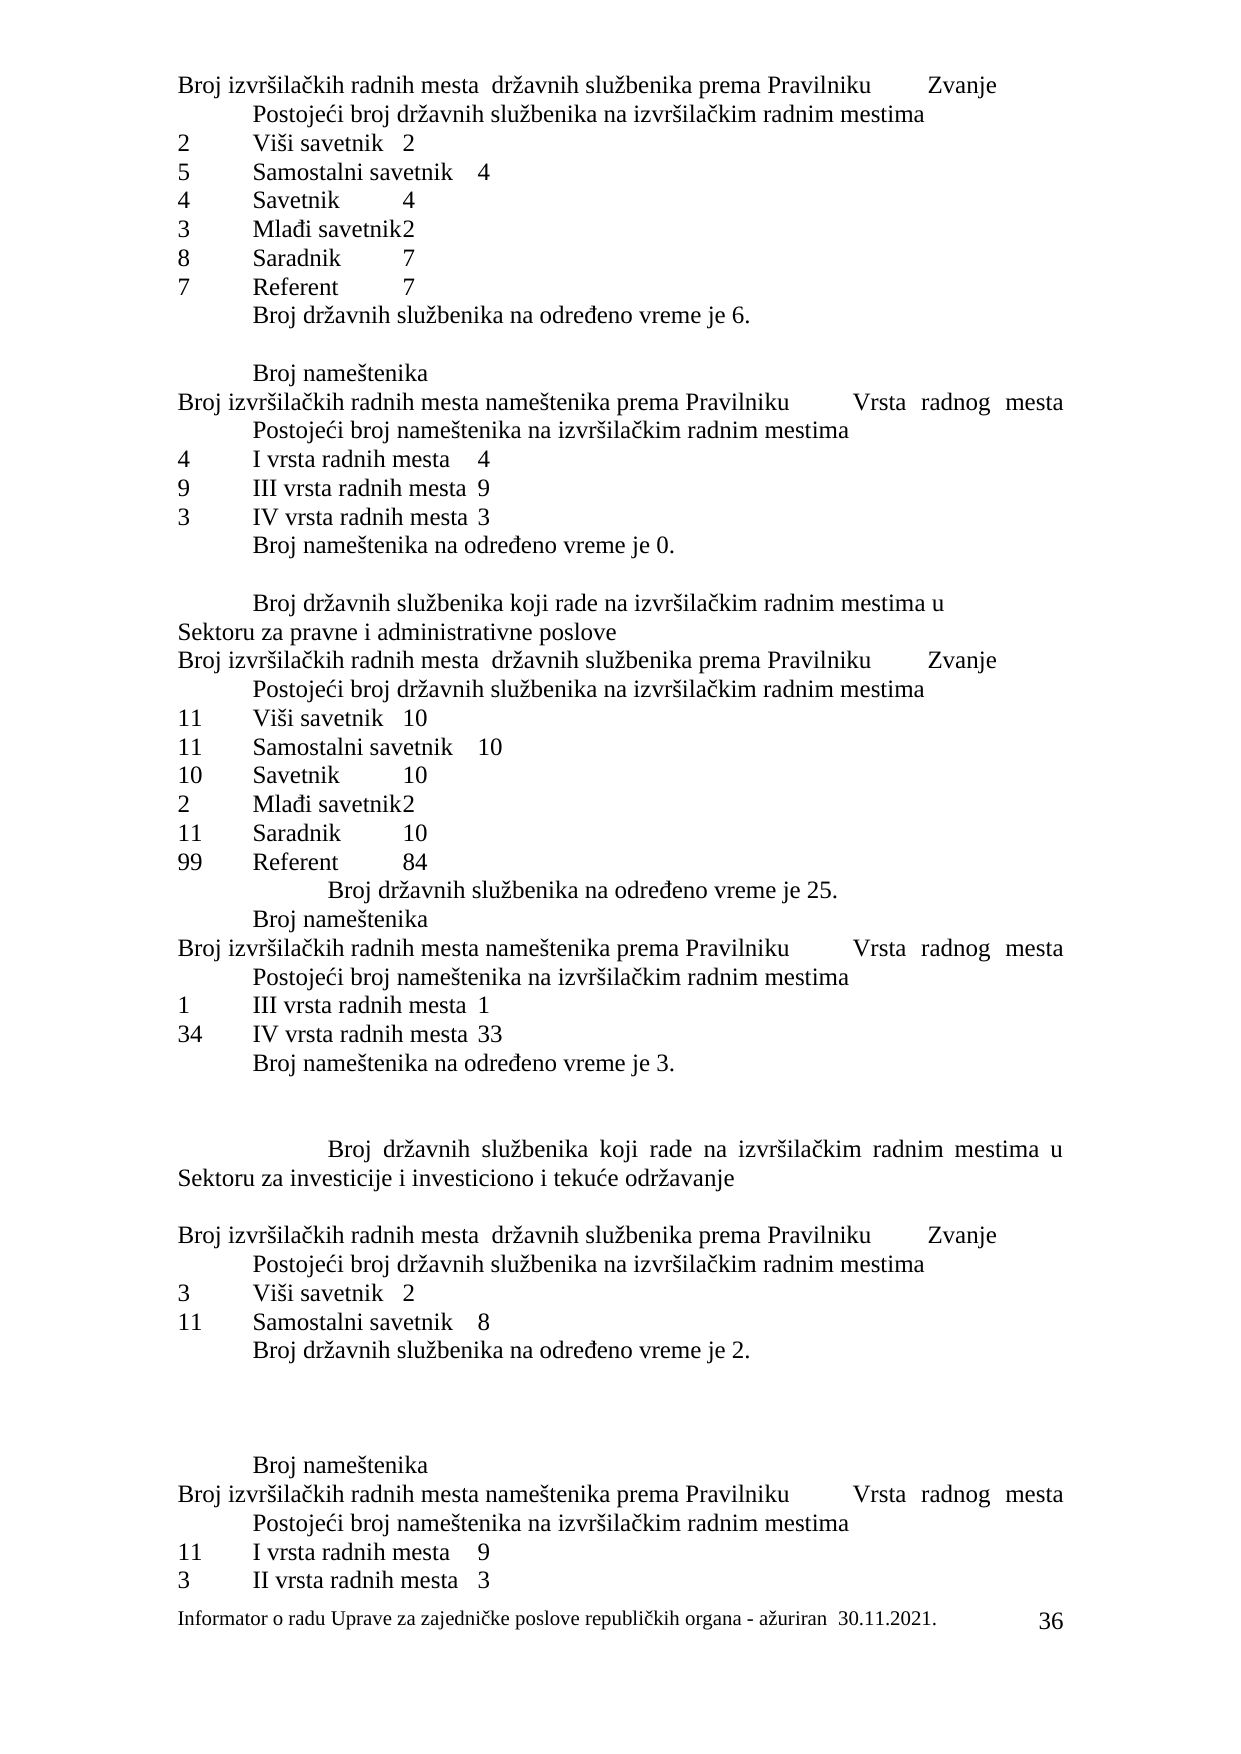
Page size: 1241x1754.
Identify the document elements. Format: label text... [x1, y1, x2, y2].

text 3 II vrsta radnih mesta 3 [177, 1565, 1063, 1594]
text Broj državnih službenika na određeno vreme je 6. [177, 300, 1063, 329]
text 34 IV vrsta radnih mesta 33 [177, 1019, 1063, 1048]
text 8 Saradnik 7 [177, 243, 1063, 272]
text Broj nameštenika [177, 1450, 1063, 1479]
text Broj nameštenika [177, 358, 1063, 387]
text 2 Viši savetnik 2 [177, 128, 1063, 157]
text Sektoru za pravne i administrativne poslove [177, 617, 1063, 645]
text Broj izvršilačkih radnih mesta nameštenika prema Pravilniku Vrsta radnog mesta Postojeći broj nameštenika na izvršilačkim radnim mestima [177, 387, 1063, 444]
text 99 Referent 84 [177, 847, 1063, 875]
text Broj izvršilačkih radnih mesta nameštenika prema Pravilniku Vrsta radnog mesta Postojeći broj nameštenika na izvršilačkim radnim mestima [177, 933, 1063, 990]
text 11 Samostalni savetnik 8 [177, 1307, 1063, 1335]
text Broj nameštenika na određeno vreme je 0. [177, 530, 1063, 559]
text Broj izvršilačkih radnih mesta državnih službenika prema Pravilniku Zvanje Postojeći broj državnih službenika na izvršilačkim radnim mestima [177, 645, 1063, 703]
text 3 IV vrsta radnih mesta 3 [177, 502, 1063, 530]
text 5 Samostalni savetnik 4 [177, 157, 1063, 185]
text Broj državnih službenika koji rade na izvršilačkim radnim mestima u Sektoru za investicije i investiciono i tekuće održavanje [177, 1134, 1063, 1192]
text 2 Mlađi savetnik 2 [177, 789, 1063, 818]
text 7 Referent 7 [177, 272, 1063, 300]
text Broj državnih službenika na određeno vreme je 25. [177, 875, 1063, 904]
text 10 Savetnik 10 [177, 760, 1063, 789]
text 1 III vrsta radnih mesta 1 [177, 990, 1063, 1019]
text Broj nameštenika na određeno vreme je 3. [177, 1048, 1063, 1077]
text 11 Saradnik 10 [177, 818, 1063, 847]
text 11 Samostalni savetnik 10 [177, 732, 1063, 760]
text 11 I vrsta radnih mesta 9 [177, 1537, 1063, 1565]
text Broj državnih službenika na određeno vreme je 2. [177, 1335, 1063, 1364]
text 3 Viši savetnik 2 [177, 1278, 1063, 1307]
text Broj izvršilačkih radnih mesta državnih službenika prema Pravilniku Zvanje Postojeći broj državnih službenika na izvršilačkim radnim mestima [177, 1220, 1063, 1278]
text Broj državnih službenika koji rade na izvršilačkim radnim mestima u [177, 588, 1063, 617]
text 9 III vrsta radnih mesta 9 [177, 473, 1063, 502]
text Broj izvršilačkih radnih mesta državnih službenika prema Pravilniku Zvanje Postojeći broj državnih službenika na izvršilačkim radnim mestima [177, 70, 1063, 128]
text 11 Viši savetnik 10 [177, 703, 1063, 732]
text 4 I vrsta radnih mesta 4 [177, 444, 1063, 473]
text Broj izvršilačkih radnih mesta nameštenika prema Pravilniku Vrsta radnog mesta Postojeći broj nameštenika na izvršilačkim radnim mestima [177, 1479, 1063, 1537]
text 3 Mlađi savetnik 2 [177, 214, 1063, 243]
text 4 Savetnik 4 [177, 185, 1063, 214]
text Broj nameštenika [177, 904, 1063, 933]
